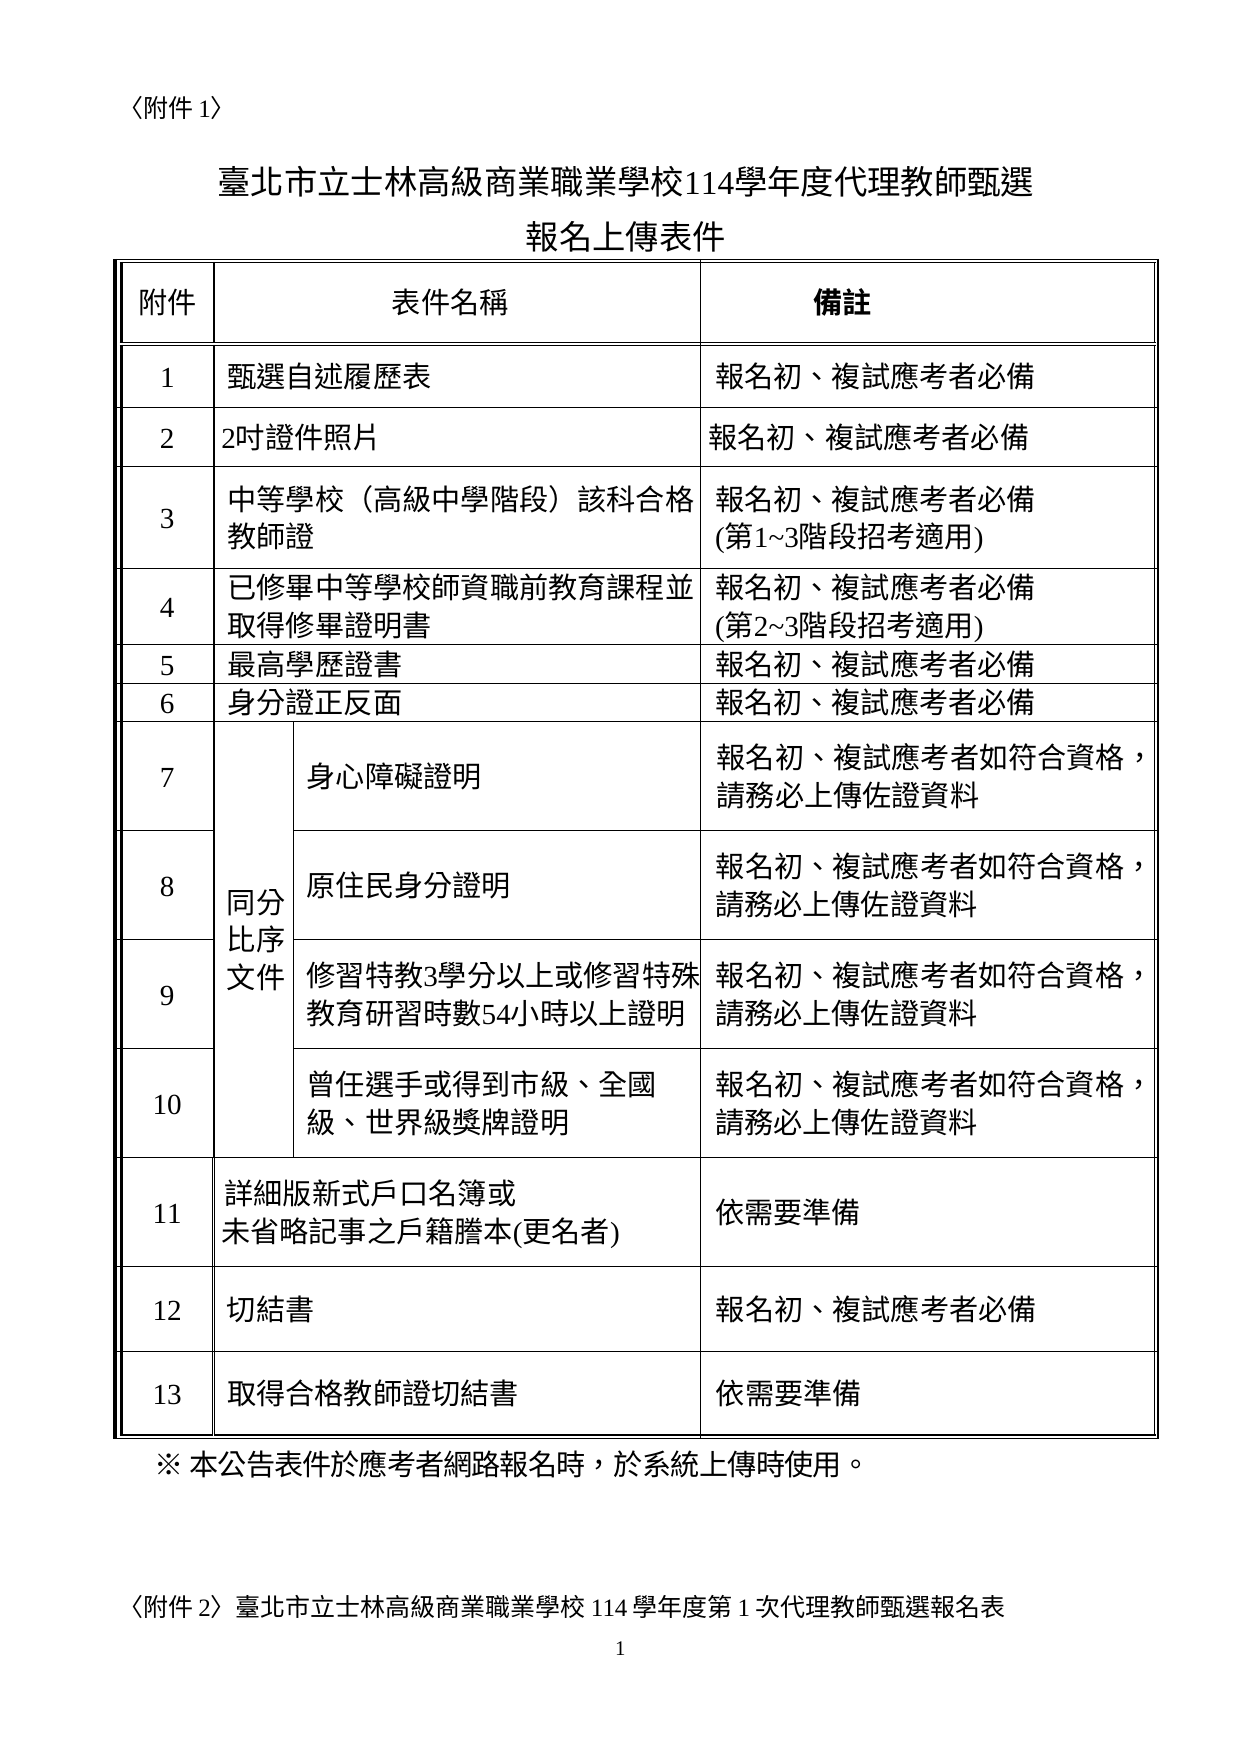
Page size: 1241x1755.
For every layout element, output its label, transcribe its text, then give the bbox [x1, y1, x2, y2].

table_cell 取得合格教師證切結書 [215, 1352, 700, 1434]
table_cell 2吋證件照片 [215, 408, 700, 466]
table_cell 3 [123, 467, 213, 568]
table_cell 11 [123, 1158, 212, 1266]
table_cell 報名初、複試應考者必備 [701, 408, 1154, 466]
table_cell 5 [123, 645, 213, 682]
table_cell 1 [123, 346, 213, 407]
text 〈附件2〉臺北市立士林高級商業職業學校114學年度第1次代理教師甄選報名表 [118, 1588, 1122, 1624]
table_cell 報名初、複試應考者必備 [701, 645, 1154, 682]
text 報名上傳表件 [129, 210, 1122, 259]
table_cell 身分證正反面 [215, 684, 700, 721]
table_cell 報名初、複試應考者如符合資格，請務必上傳佐證資料 [701, 722, 1154, 830]
table_cell 10 [123, 1049, 213, 1157]
table_cell 報名初、複試應考者如符合資格，請務必上傳佐證資料 [701, 831, 1154, 939]
table_cell 修習特教3學分以上或修習特殊教育研習時數54小時以上證明 [294, 940, 700, 1048]
table_cell 報名初、複試應考者必備 (第1~3階段招考適用) [701, 467, 1154, 568]
table_cell 4 [123, 569, 213, 644]
table_cell 6 [123, 684, 213, 721]
text 臺北市立士林高級商業職業學校114學年度代理教師甄選 [129, 156, 1122, 204]
table_cell 報名初、複試應考者必備 [701, 1267, 1154, 1351]
table_cell 12 [123, 1267, 212, 1351]
table_cell 報名初、複試應考者必備 (第2~3階段招考適用) [701, 569, 1154, 644]
table_cell 依需要準備 [701, 1352, 1154, 1434]
table_cell 報名初、複試應考者必備 [701, 684, 1154, 721]
table_cell 切結書 [215, 1267, 700, 1351]
table_cell 報名初、複試應考者必備 [701, 346, 1154, 407]
table_cell 7 [123, 722, 213, 830]
table_cell 原住民身分證明 [294, 831, 700, 939]
table_cell 報名初、複試應考者如符合資格，請務必上傳佐證資料 [701, 940, 1154, 1048]
table_cell 8 [123, 831, 213, 939]
table_cell 依需要準備 [701, 1158, 1154, 1266]
text 〈附件1〉 [118, 89, 1127, 125]
table_cell 身心障礙證明 [294, 722, 700, 830]
table_cell 中等學校（高級中學階段）該科合格教師證 [215, 467, 700, 568]
table_cell 13 [123, 1352, 212, 1434]
text ※ 本公告表件於應考者網路報名時，於系統上傳時使用。 [154, 1445, 1074, 1483]
table_cell 詳細版新式戶口名簿或 未省略記事之戶籍謄本(更名者) [215, 1158, 700, 1266]
table_cell 最高學歷證書 [215, 645, 700, 682]
table_header 備註 [701, 263, 1154, 341]
table_cell 同分比序文件 [215, 722, 293, 1157]
table_header 表件名稱 [215, 263, 700, 341]
table_header 附件 [123, 263, 213, 341]
table_cell 報名初、複試應考者如符合資格，請務必上傳佐證資料 [701, 1049, 1154, 1157]
table_cell 2 [123, 408, 213, 466]
table_cell 曾任選手或得到市級、全國級、世界級獎牌證明 [294, 1049, 700, 1157]
table_cell 甄選自述履歷表 [215, 346, 700, 407]
table_cell 已修畢中等學校師資職前教育課程並取得修畢證明書 [215, 569, 700, 644]
table_cell 9 [123, 940, 213, 1048]
